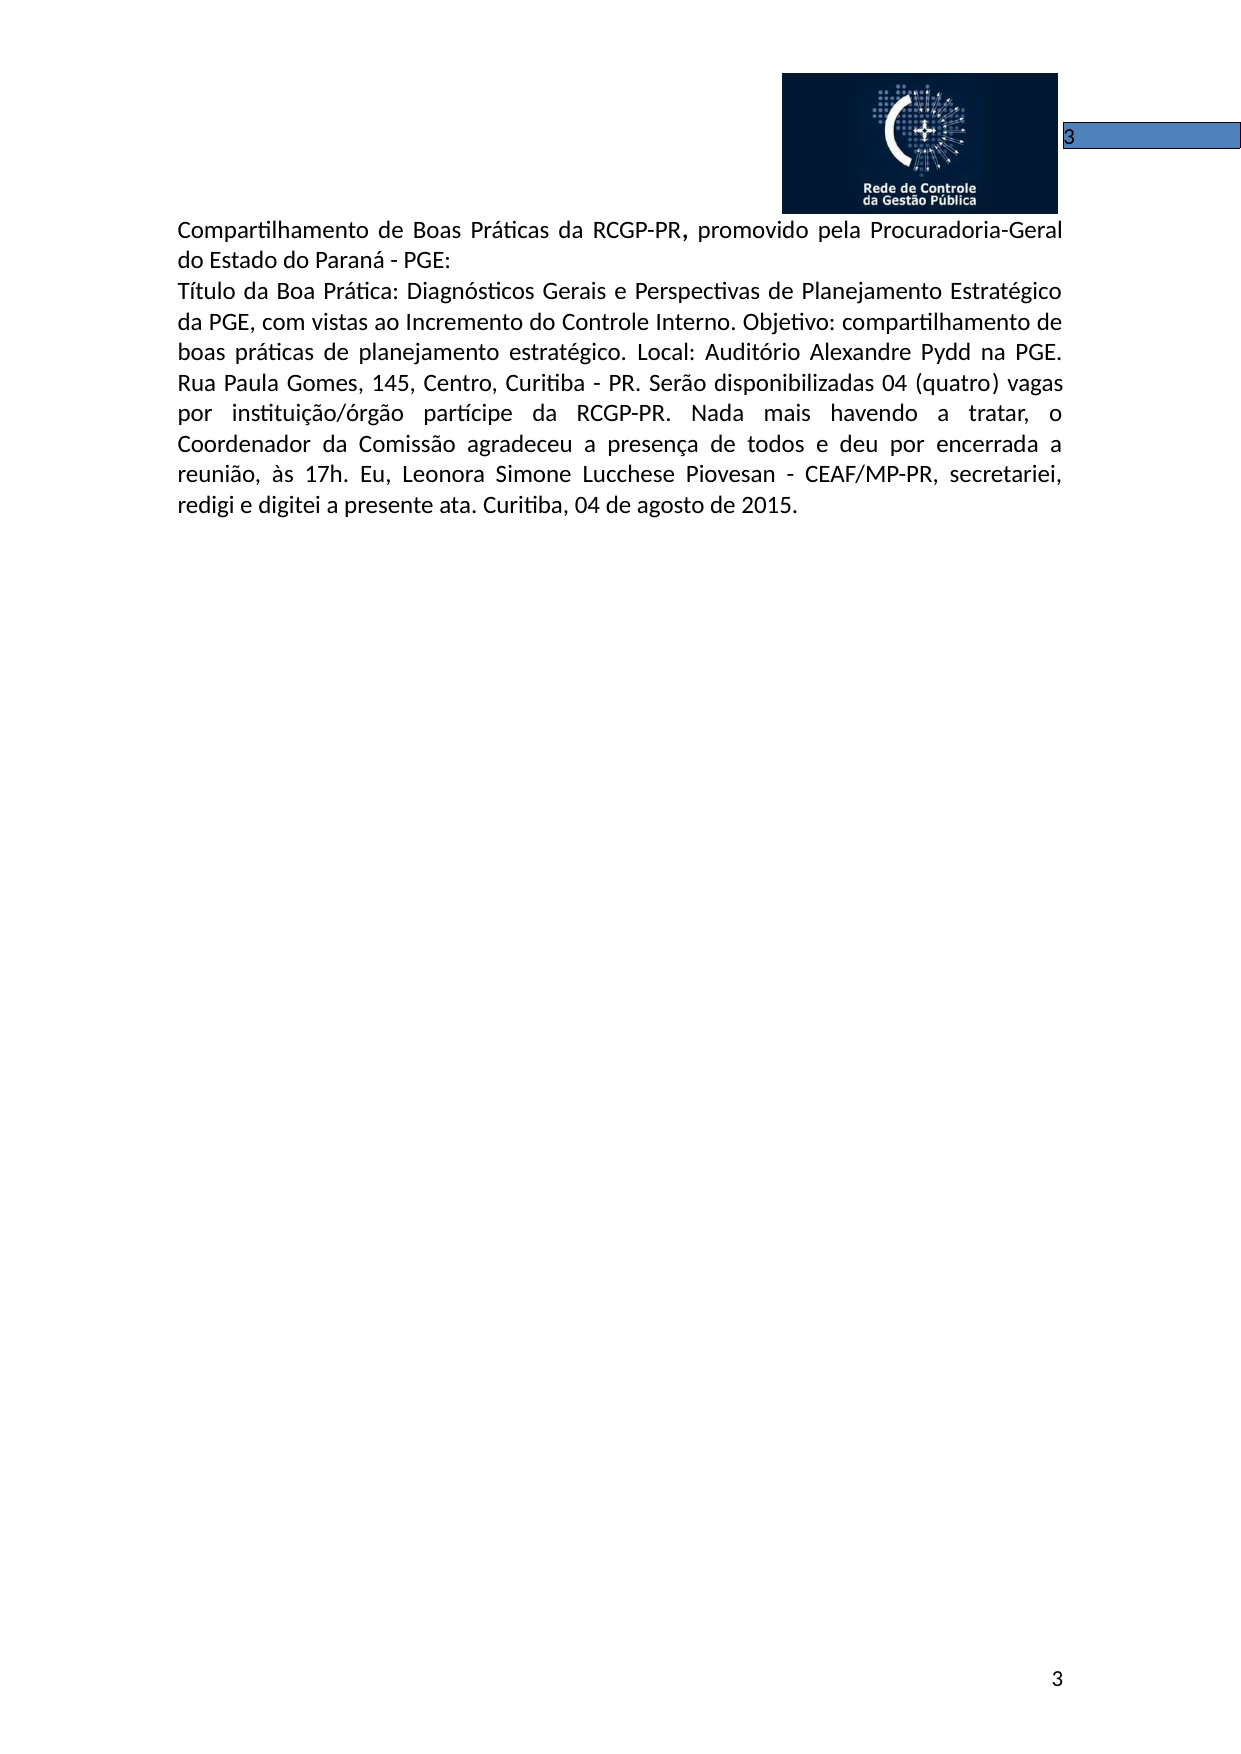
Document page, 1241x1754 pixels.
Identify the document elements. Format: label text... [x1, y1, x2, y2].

text Título da Boa Prática: Diagnósticos Gerais e Perspectivas de Planejamento Estratégico da PGE, com vistas ao Incremento do Controle Interno. Objetivo: compartilhamento de boas práticas de planejamento estratégico. Local: Auditório Alexandre Pydd na PGE. Rua Paula Gomes, 145, Centro, Curitiba - PR. Serão disponibilizadas 04 (quatro) vagas por instituição/órgão partícipe da RCGP-PR. Nada mais havendo a tratar, o Coordenador da Comissão agradeceu a presença de todos e deu por encerrada a reunião, às 17h. Eu, Leonora Simone Lucchese Piovesan - CEAF/MP-PR, secretariei, redigi e digitei a presente ata. Curitiba, 04 de agosto de 2015. [177, 275, 1063, 519]
text Compartilhamento de Boas Práticas da RCGP-PR, promovido pela Procuradoria-Geral do Estado do Paraná - PGE: [177, 214, 1063, 275]
picture [782, 73, 1058, 214]
